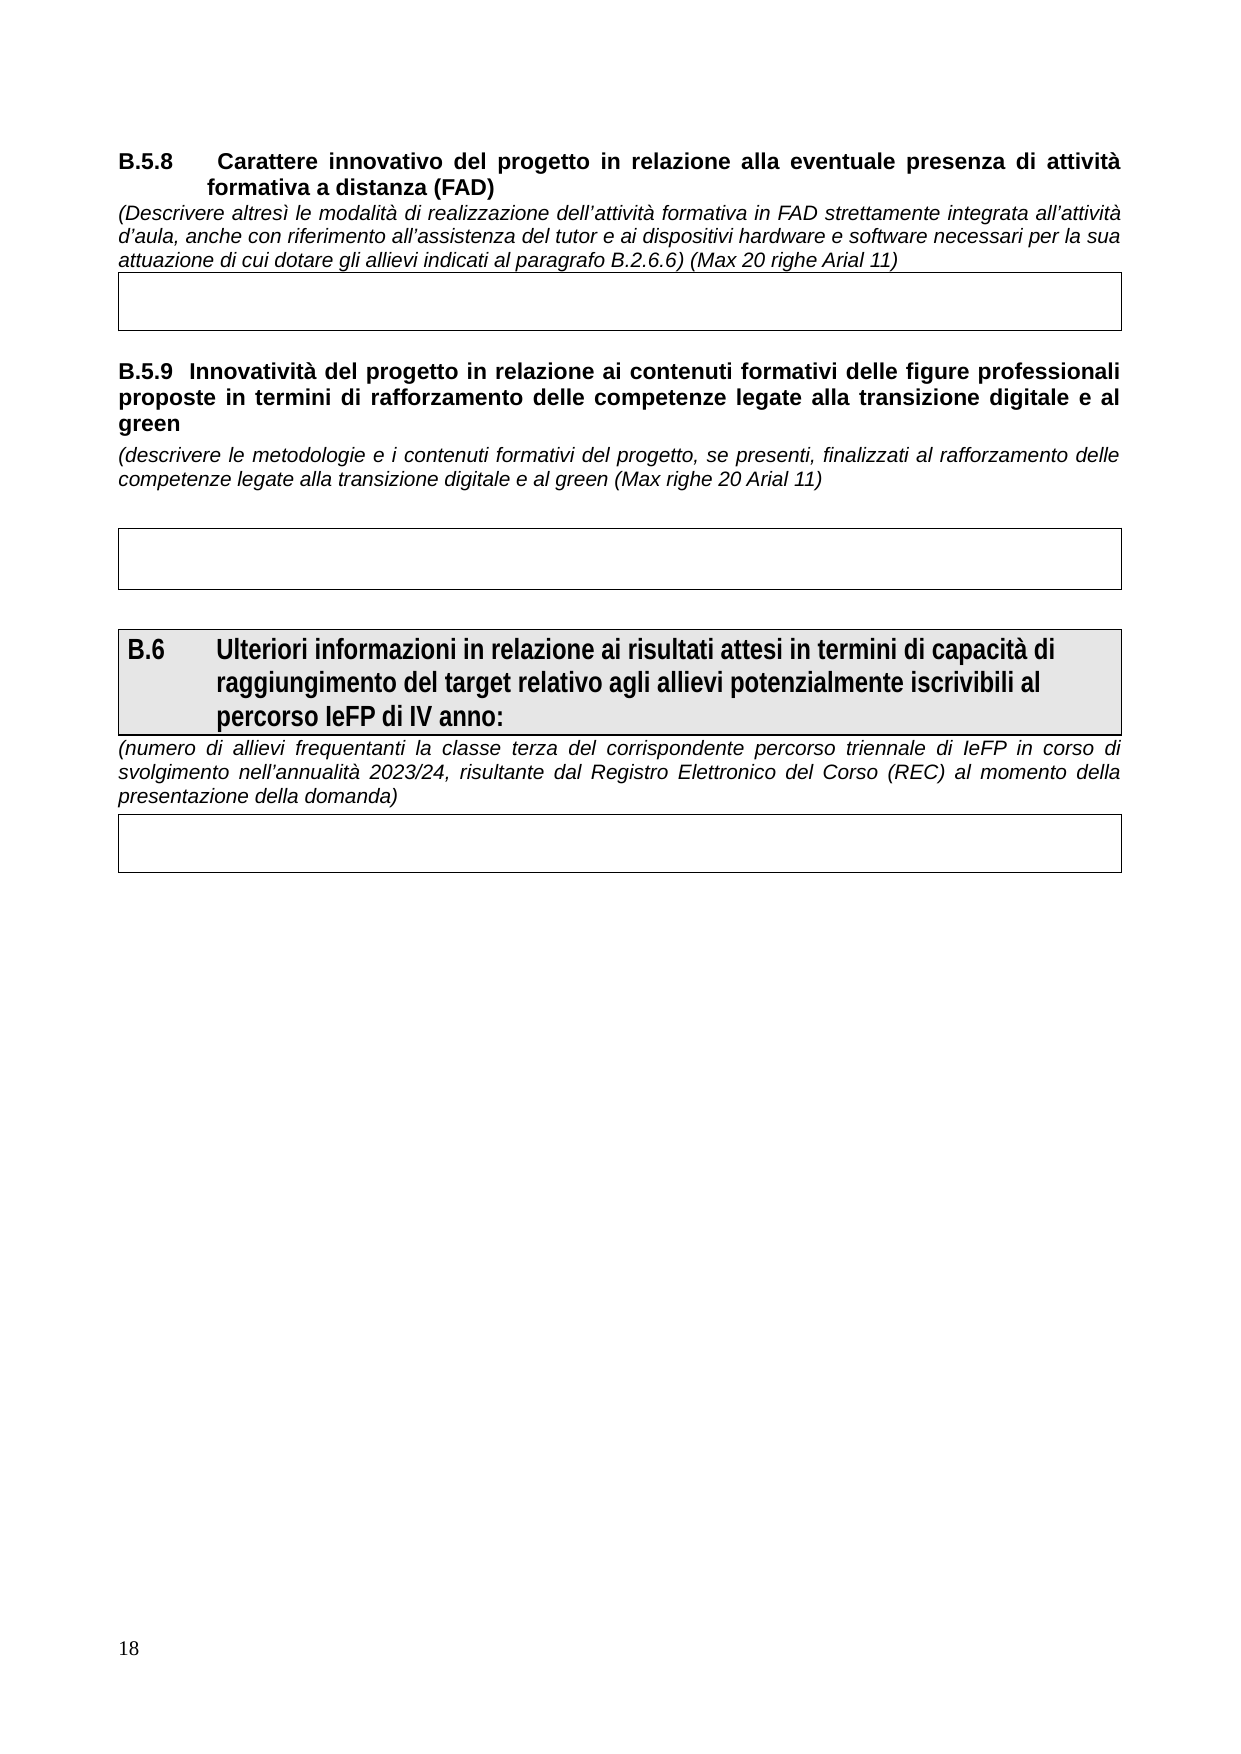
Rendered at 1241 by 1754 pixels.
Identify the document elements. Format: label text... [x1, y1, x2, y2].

text (Descrivere altresì le modalità di realizzazione dell’attività formativa in FAD strettamente integrata all’attività d’aula, anche con riferimento all’assistenza del tutor e ai dispositivi hardware e software necessari per la sua attuazione di cui dotare gli allievi indicati al paragrafo B.2.6.6) (Max 20 righe Arial 11) [118, 200, 1122, 272]
text B.5.9 Innovatività del progetto in relazione ai contenuti formativi delle figure professionali proposte in termini di rafforzamento delle competenze legate alla transizione digitale e al green [118, 358, 1122, 437]
text B.5.8 Carattere innovativo del progetto in relazione alla eventuale presenza di attività formativa a distanza (FAD) [118, 148, 1122, 200]
text (numero di allievi frequentanti la classe terza del corrispondente percorso triennale di IeFP in corso di svolgimento nell’annualità 2023/24, risultante dal Registro Elettronico del Corso (REC) al momento della presentazione della domanda) [118, 736, 1122, 807]
text B.6 Ulteriori informazioni in relazione ai risultati attesi in termini di capacità di raggiungimento del target relativo agli allievi potenzialmente iscrivibili al percorso IeFP di IV anno: [119, 630, 1121, 734]
text (descrivere le metodologie e i contenuti formativi del progetto, se presenti, finalizzati al rafforzamento delle competenze legate alla transizione digitale e al green (Max righe 20 Arial 11) [118, 443, 1122, 491]
